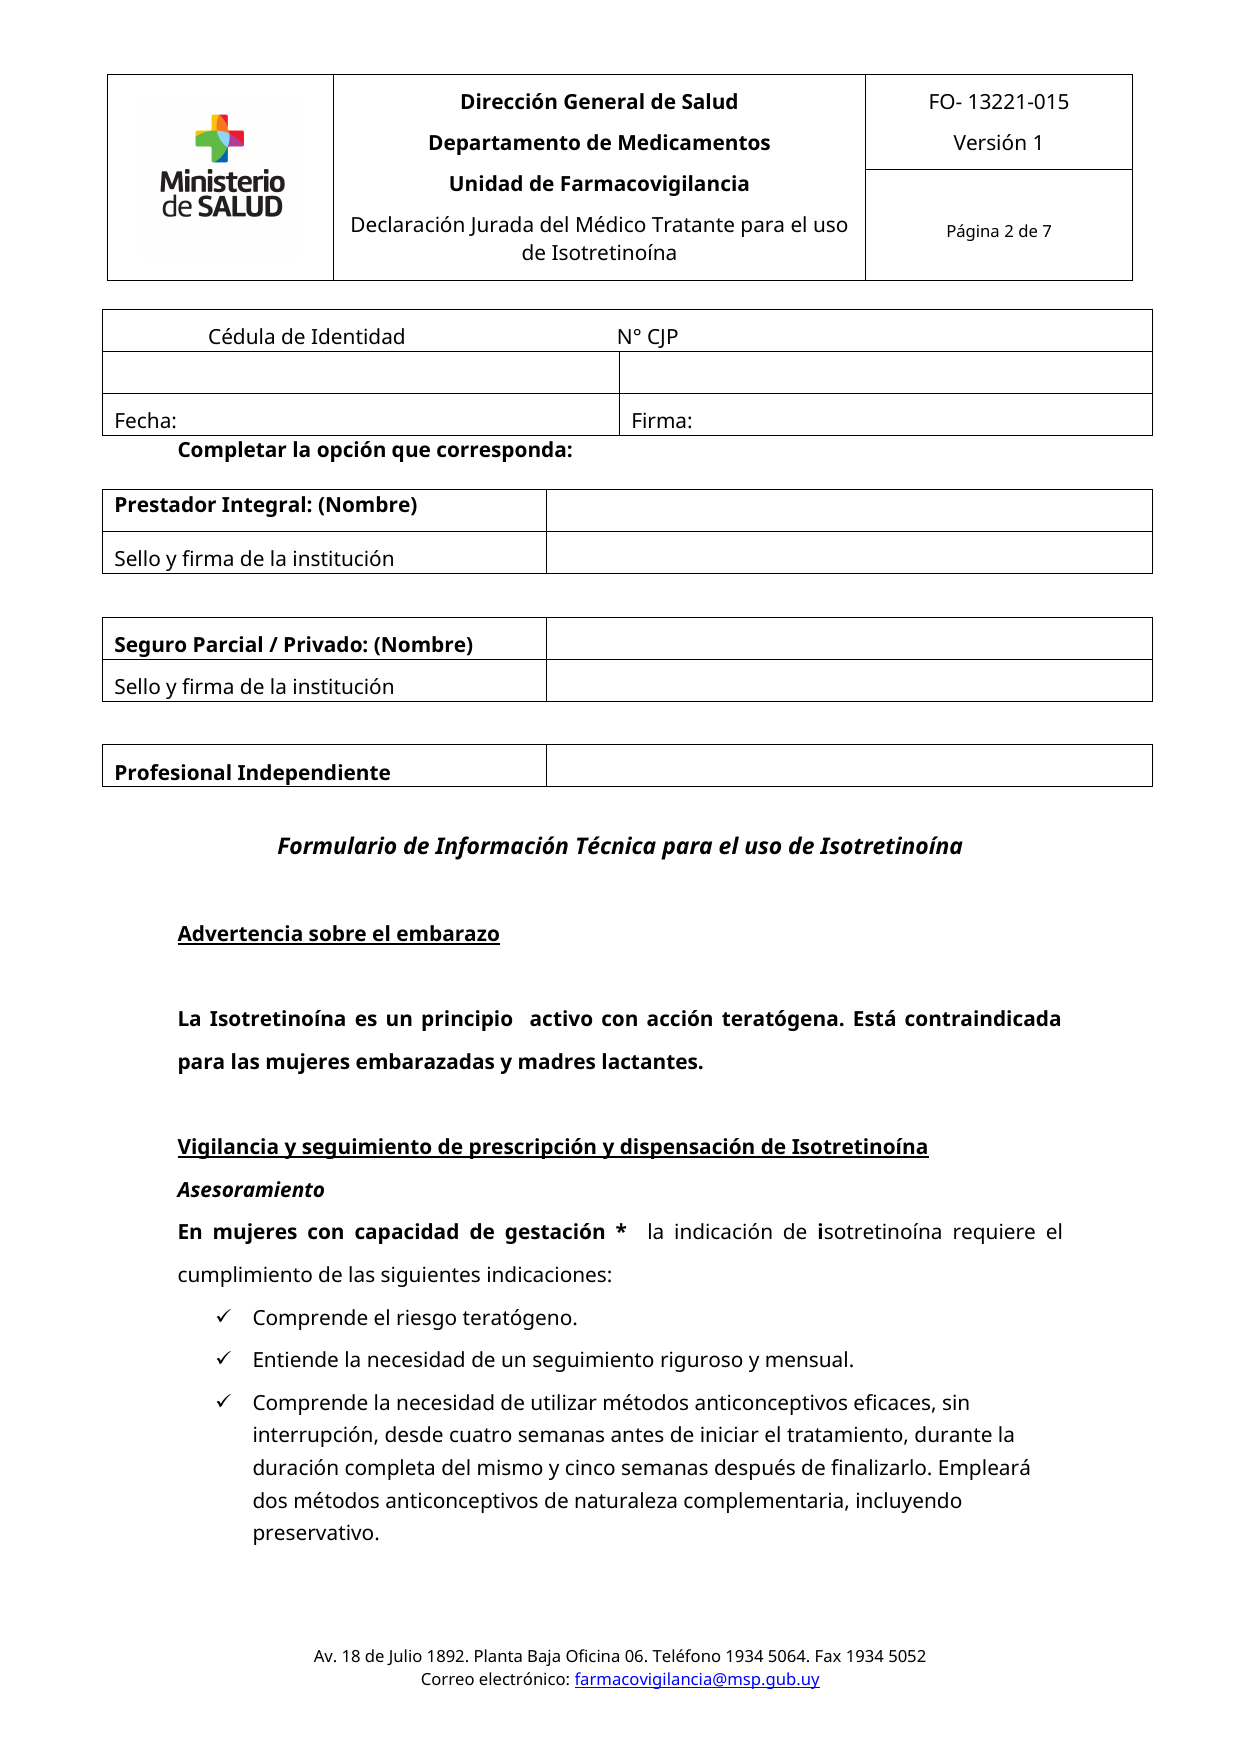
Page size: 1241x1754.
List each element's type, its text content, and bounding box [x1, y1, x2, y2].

table_cell Sello y firma de la institución [103, 660, 546, 701]
table_cell [103, 352, 619, 392]
text Completar la opción que corresponda: [177, 436, 1063, 464]
table_header Profesional Independiente [103, 745, 546, 786]
table_header [547, 490, 1152, 531]
table_cell Firma: [620, 394, 1152, 434]
list Comprende la necesidad de utilizar métodos anticonceptivos eficaces, sin interrupción, desde cuatro semanas antes de iniciar el tratamiento, durante la duración completa del mismo y cinco semanas después de finalizarlo. Empleará dos métodos anticonceptivos de naturaleza complementaria, incluyendo preservativo. [215, 1388, 1063, 1547]
table_cell Fecha: [103, 394, 619, 434]
text La Isotretinoína es un principio activo con acción teratógena. Está contraindicada para las mujeres embarazadas y madres lactantes. [177, 1004, 1063, 1076]
table_header [547, 745, 1152, 786]
table_header [547, 618, 1152, 658]
table_cell [547, 532, 1152, 573]
picture [141, 96, 300, 258]
table_header Prestador Integral: (Nombre) [103, 490, 546, 531]
table_header Seguro Parcial / Privado: (Nombre) [103, 618, 546, 658]
list Comprende el riesgo teratógeno. [215, 1303, 1063, 1331]
table_cell [547, 660, 1152, 701]
table_cell [620, 352, 1152, 392]
text En mujeres con capacidad de gestación * la indicación de isotretinoína requiere el cumplimiento de las siguientes indicaciones: [177, 1217, 1063, 1288]
text Advertencia sobre el embarazo [177, 919, 1063, 948]
text Vigilancia y seguimiento de prescripción y dispensación de Isotretinoína [177, 1132, 1063, 1161]
list Entiende la necesidad de un seguimiento riguroso y mensual. [215, 1345, 1063, 1374]
text Formulario de Información Técnica para el uso de Isotretinoína [177, 830, 1063, 861]
table_cell Cédula de Identidad N° CJP [103, 310, 1152, 351]
text Asesoramiento [177, 1175, 1063, 1203]
table_cell Sello y firma de la institución [103, 532, 546, 573]
